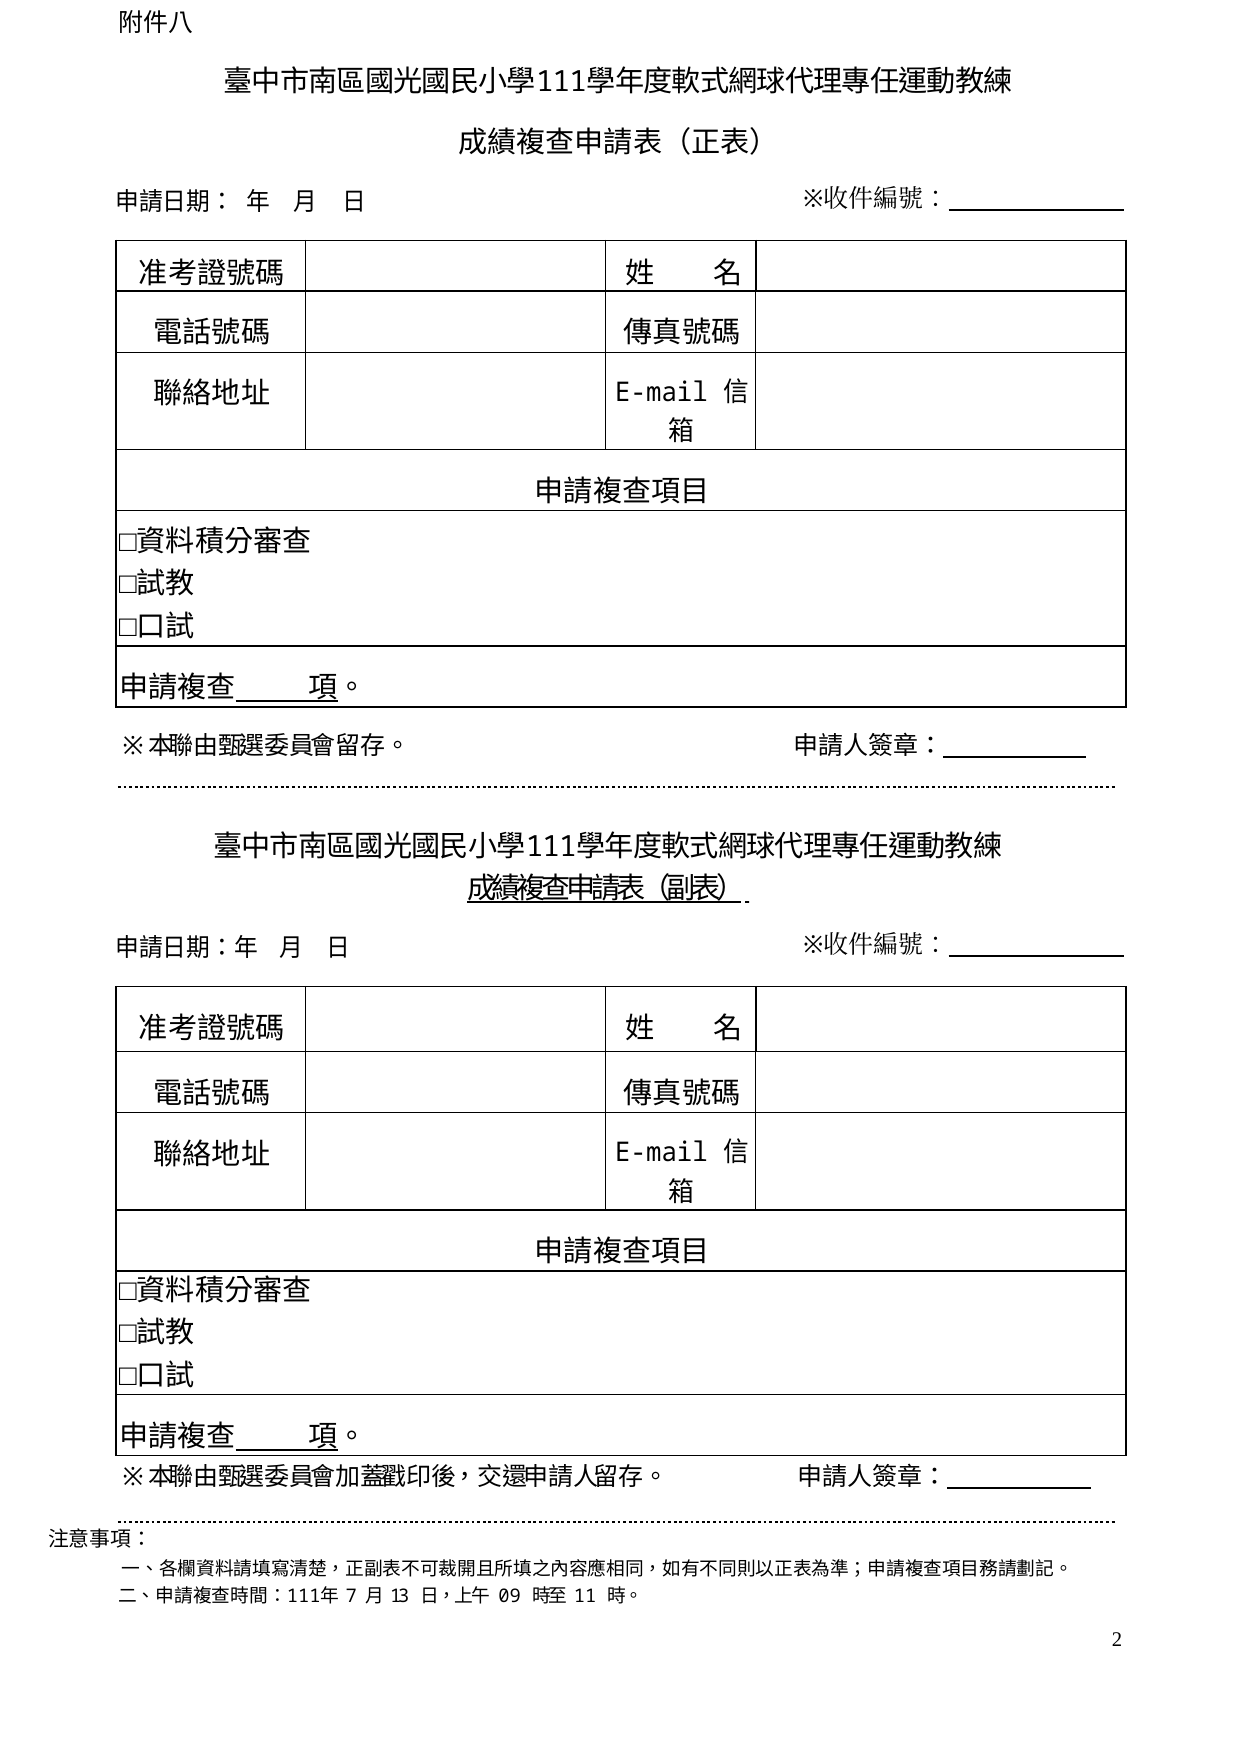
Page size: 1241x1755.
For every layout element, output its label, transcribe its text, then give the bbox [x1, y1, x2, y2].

text 成績複查申請表（正表） [180, 119, 1056, 161]
text 附件八 [118, 2, 1147, 38]
text 臺中市南區國光國民小學111學年度軟式網球代理專任運動教練 [69, 822, 1147, 864]
table_header [306, 241, 605, 290]
table_cell [306, 1052, 605, 1111]
table_cell [756, 1113, 1125, 1209]
table_header 准考證號碼 [117, 987, 305, 1051]
table_cell [306, 292, 605, 351]
text 申請日期： 年 月 日 [115, 182, 1147, 218]
text ※收件編號： [803, 183, 1118, 214]
text ※本聯由甄選委員會加蓋戳印後，交還申請人留存。 申請人簽章： [118, 1456, 1147, 1493]
table_cell □資料積分審查 □試教 □口試 [117, 511, 1125, 645]
table_header 姓 名 [606, 241, 755, 290]
table_cell 電話號碼 [117, 1052, 305, 1111]
text ※本聯由甄選委員會留存。 申請人簽章： [118, 725, 1147, 762]
table_header 姓 名 [606, 987, 755, 1051]
table_cell [756, 1052, 1125, 1111]
table_cell 聯絡地址 [117, 1113, 305, 1209]
table_cell 傳真號碼 [606, 292, 755, 351]
table_cell 申請複查 項。 [117, 647, 1125, 706]
table_header [757, 987, 1125, 1051]
text 一、各欄資料請填寫清楚，正副表不可裁開且所填之內容應相同，如有不同則以正表為準；申請複查項目務請劃記。二、申請複查時間：111年 7 月 13 日，上午 09 時至 11 時。 [118, 1553, 1079, 1608]
table_cell [306, 353, 605, 449]
table_cell [756, 353, 1125, 449]
text 注意事項： [48, 1493, 1147, 1553]
table_header [757, 241, 1125, 290]
text 成績複查申請表（副表） [69, 865, 1147, 907]
table_cell [306, 1113, 605, 1209]
table_cell [756, 292, 1125, 351]
table_header [306, 987, 605, 1051]
text 臺中市南區國光國民小學111學年度軟式網球代理專任運動教練 [180, 58, 1056, 100]
table_cell 聯絡地址 [117, 353, 305, 449]
table_cell □資料積分審查 □試教 □口試 [117, 1272, 1125, 1394]
table_cell 傳真號碼 [606, 1052, 755, 1111]
table_cell 申請複查項目 [117, 450, 1125, 509]
table_cell E-mail 信箱 [606, 1113, 755, 1209]
text 申請日期：年 月 日 [115, 928, 1147, 964]
table_cell 申請複查項目 [117, 1211, 1125, 1270]
text ※收件編號： [803, 929, 1118, 960]
table_cell E-mail 信箱 [606, 353, 755, 449]
table_cell 電話號碼 [117, 292, 305, 351]
table_cell 申請複查 項。 [117, 1395, 1125, 1455]
table_header 准考證號碼 [117, 241, 305, 290]
